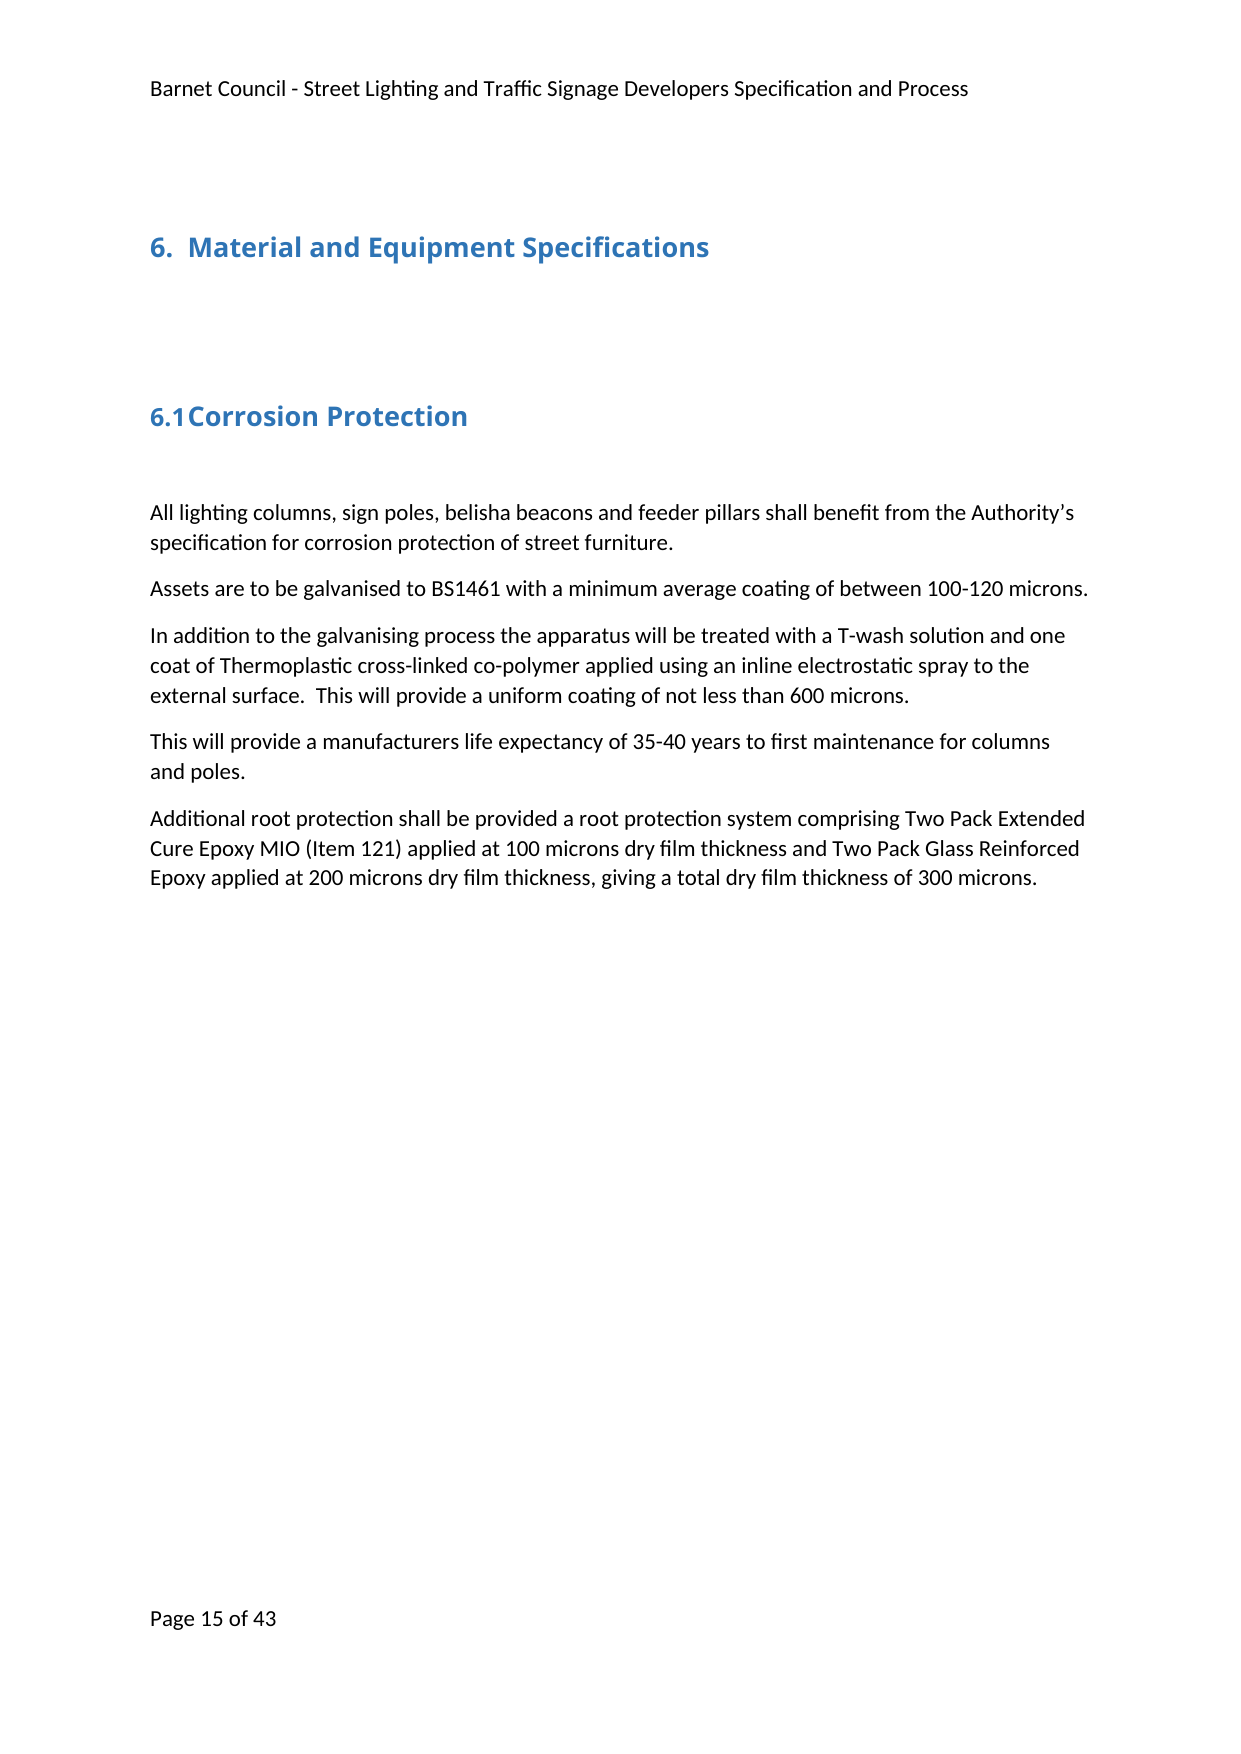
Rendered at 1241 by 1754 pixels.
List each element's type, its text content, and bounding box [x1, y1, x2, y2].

text This will provide a manufacturers life expectancy of 35-40 years to first maintenance for columns and poles. [150, 727, 1090, 785]
text In addition to the galvanising process the apparatus will be treated with a T-wash solution and one coat of Thermoplastic cross-linked co-polymer applied using an inline electrostatic spray to the external surface. This will provide a uniform coating of not less than 600 microns. [150, 621, 1090, 709]
text Additional root protection shall be provided a root protection system comprising Two Pack Extended Cure Epoxy MIO (Item 121) applied at 100 microns dry film thickness and Two Pack Glass Reinforced Epoxy applied at 200 microns dry film thickness, giving a total dry film thickness of 300 microns. [150, 804, 1090, 892]
text All lighting columns, sign poles, belisha beacons and feeder pillars shall benefit from the Authority’s specification for corrosion protection of street furniture. [150, 498, 1090, 556]
subtitle Material and Equipment Specifications [150, 228, 1090, 265]
subtitle Corrosion Protection [150, 398, 1090, 435]
text Assets are to be galvanised to BS1461 with a minimum average coating of between 100-120 microns. [150, 574, 1090, 602]
